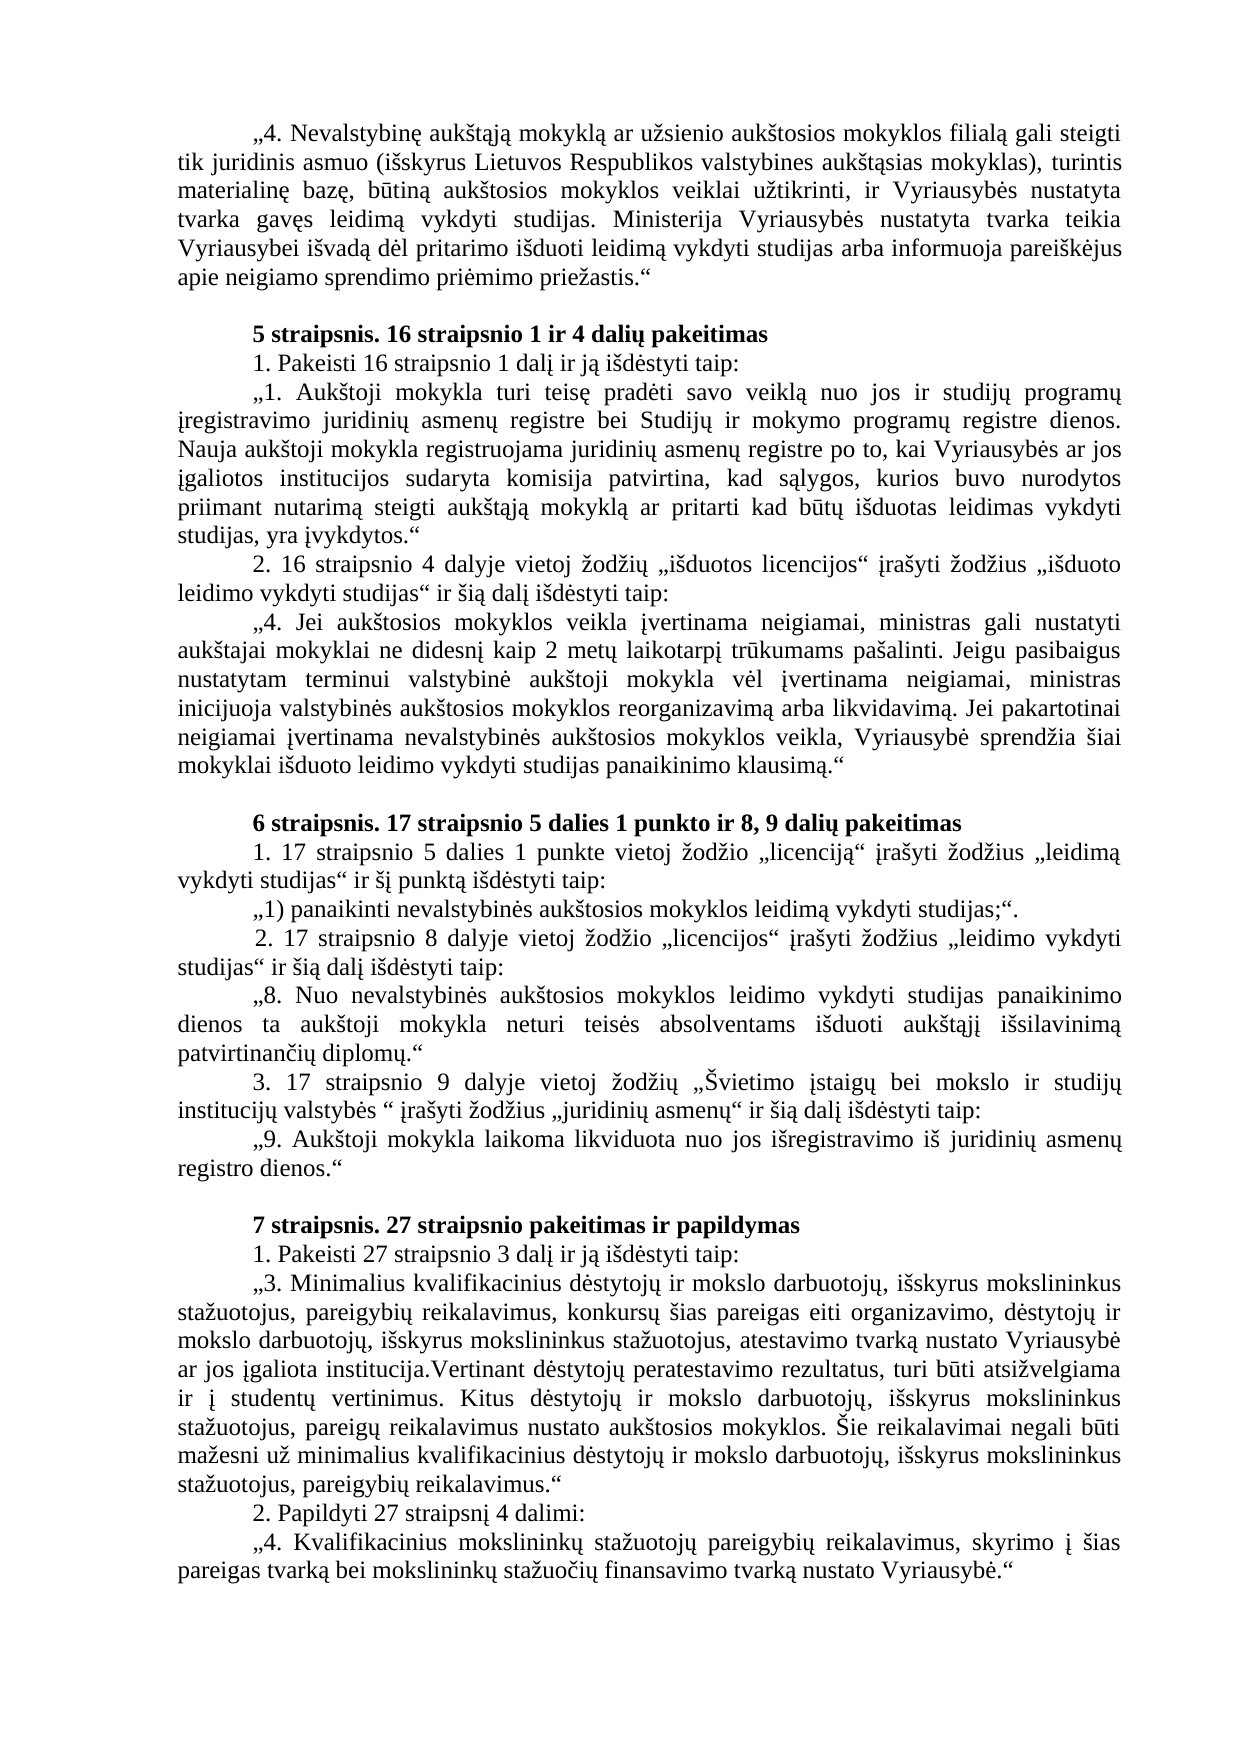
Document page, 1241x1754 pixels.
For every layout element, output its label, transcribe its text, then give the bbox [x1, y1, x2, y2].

text 7 straipsnis. 27 straipsnio pakeitimas ir papildymas [177, 1211, 1122, 1239]
text 1. 17 straipsnio 5 dalies 1 punkte vietoj žodžio „licenciją“ įrašyti žodžius „leidimą vykdyti studijas“ ir šį punktą išdėstyti taip: [177, 837, 1122, 894]
text 3. 17 straipsnio 9 dalyje vietoj žodžių „Švietimo įstaigų bei mokslo ir studijų institucijų valstybės “ įrašyti žodžius „juridinių asmenų“ ir šią dalį išdėstyti taip: [177, 1067, 1122, 1124]
text „3. Minimalius kvalifikacinius dėstytojų ir mokslo darbuotojų, išskyrus mokslininkus stažuotojus, pareigybių reikalavimus, konkursų šias pareigas eiti organizavimo, dėstytojų ir mokslo darbuotojų, išskyrus mokslininkus stažuotojus, atestavimo tvarką nustato Vyriausybė ar jos įgaliota institucija.Vertinant dėstytojų peratestavimo rezultatus, turi būti atsižvelgiama ir į studentų vertinimus. Kitus dėstytojų ir mokslo darbuotojų, išskyrus mokslininkus stažuotojus, pareigų reikalavimus nustato aukštosios mokyklos. Šie reikalavimai negali būti mažesni už minimalius kvalifikacinius dėstytojų ir mokslo darbuotojų, išskyrus mokslininkus stažuotojus, pareigybių reikalavimus.“ [177, 1268, 1121, 1498]
text 2. 17 straipsnio 8 dalyje vietoj žodžio „licencijos“ įrašyti žodžius „leidimo vykdyti studijas“ ir šią dalį išdėstyti taip: [177, 923, 1122, 981]
text „4. Nevalstybinę aukštąją mokyklą ar užsienio aukštosios mokyklos filialą gali steigti tik juridinis asmuo (išskyrus Lietuvos Respublikos valstybines aukštąsias mokyklas), turintis materialinę bazę, būtiną aukštosios mokyklos veiklai užtikrinti, ir Vyriausybės nustatyta tvarka gavęs leidimą vykdyti studijas. Ministerija Vyriausybės nustatyta tvarka teikia Vyriausybei išvadą dėl pritarimo išduoti leidimą vykdyti studijas arba informuoja pareiškėjus apie neigiamo sprendimo priėmimo priežastis.“ [177, 118, 1122, 291]
text „4. Kvalifikacinius mokslininkų stažuotojų pareigybių reikalavimus, skyrimo į šias pareigas tvarką bei mokslininkų stažuočių finansavimo tvarką nustato Vyriausybė.“ [177, 1527, 1121, 1584]
text 6 straipsnis. 17 straipsnio 5 dalies 1 punkto ir 8, 9 dalių pakeitimas [177, 808, 1122, 837]
text „1) panaikinti nevalstybinės aukštosios mokyklos leidimą vykdyti studijas;“. [177, 894, 1122, 923]
text 2. Papildyti 27 straipsnį 4 dalimi: [177, 1498, 1121, 1527]
text 1. Pakeisti 16 straipsnio 1 dalį ir ją išdėstyti taip: [177, 348, 1122, 377]
text 5 straipsnis. 16 straipsnio 1 ir 4 dalių pakeitimas [177, 319, 1122, 348]
text „8. Nuo nevalstybinės aukštosios mokyklos leidimo vykdyti studijas panaikinimo dienos ta aukštoji mokykla neturi teisės absolventams išduoti aukštąjį išsilavinimą patvirtinančių diplomų.“ [177, 981, 1122, 1067]
text „4. Jei aukštosios mokyklos veikla įvertinama neigiamai, ministras gali nustatyti aukštajai mokyklai ne didesnį kaip 2 metų laikotarpį trūkumams pašalinti. Jeigu pasibaigus nustatytam terminui valstybinė aukštoji mokykla vėl įvertinama neigiamai, ministras inicijuoja valstybinės aukštosios mokyklos reorganizavimą arba likvidavimą. Jei pakartotinai neigiamai įvertinama nevalstybinės aukštosios mokyklos veikla, Vyriausybė sprendžia šiai mokyklai išduoto leidimo vykdyti studijas panaikinimo klausimą.“ [177, 607, 1122, 779]
text „9. Aukštoji mokykla laikoma likviduota nuo jos išregistravimo iš juridinių asmenų registro dienos.“ [177, 1124, 1122, 1182]
text 2. 16 straipsnio 4 dalyje vietoj žodžių „išduotos licencijos“ įrašyti žodžius „išduoto leidimo vykdyti studijas“ ir šią dalį išdėstyti taip: [177, 549, 1122, 607]
text „1. Aukštoji mokykla turi teisę pradėti savo veiklą nuo jos ir studijų programų įregistravimo juridinių asmenų registre bei Studijų ir mokymo programų registre dienos. Nauja aukštoji mokykla registruojama juridinių asmenų registre po to, kai Vyriausybės ar jos įgaliotos institucijos sudaryta komisija patvirtina, kad sąlygos, kurios buvo nurodytos priimant nutarimą steigti aukštąją mokyklą ar pritarti kad būtų išduotas leidimas vykdyti studijas, yra įvykdytos.“ [177, 377, 1122, 549]
text 1. Pakeisti 27 straipsnio 3 dalį ir ją išdėstyti taip: [177, 1239, 1122, 1268]
